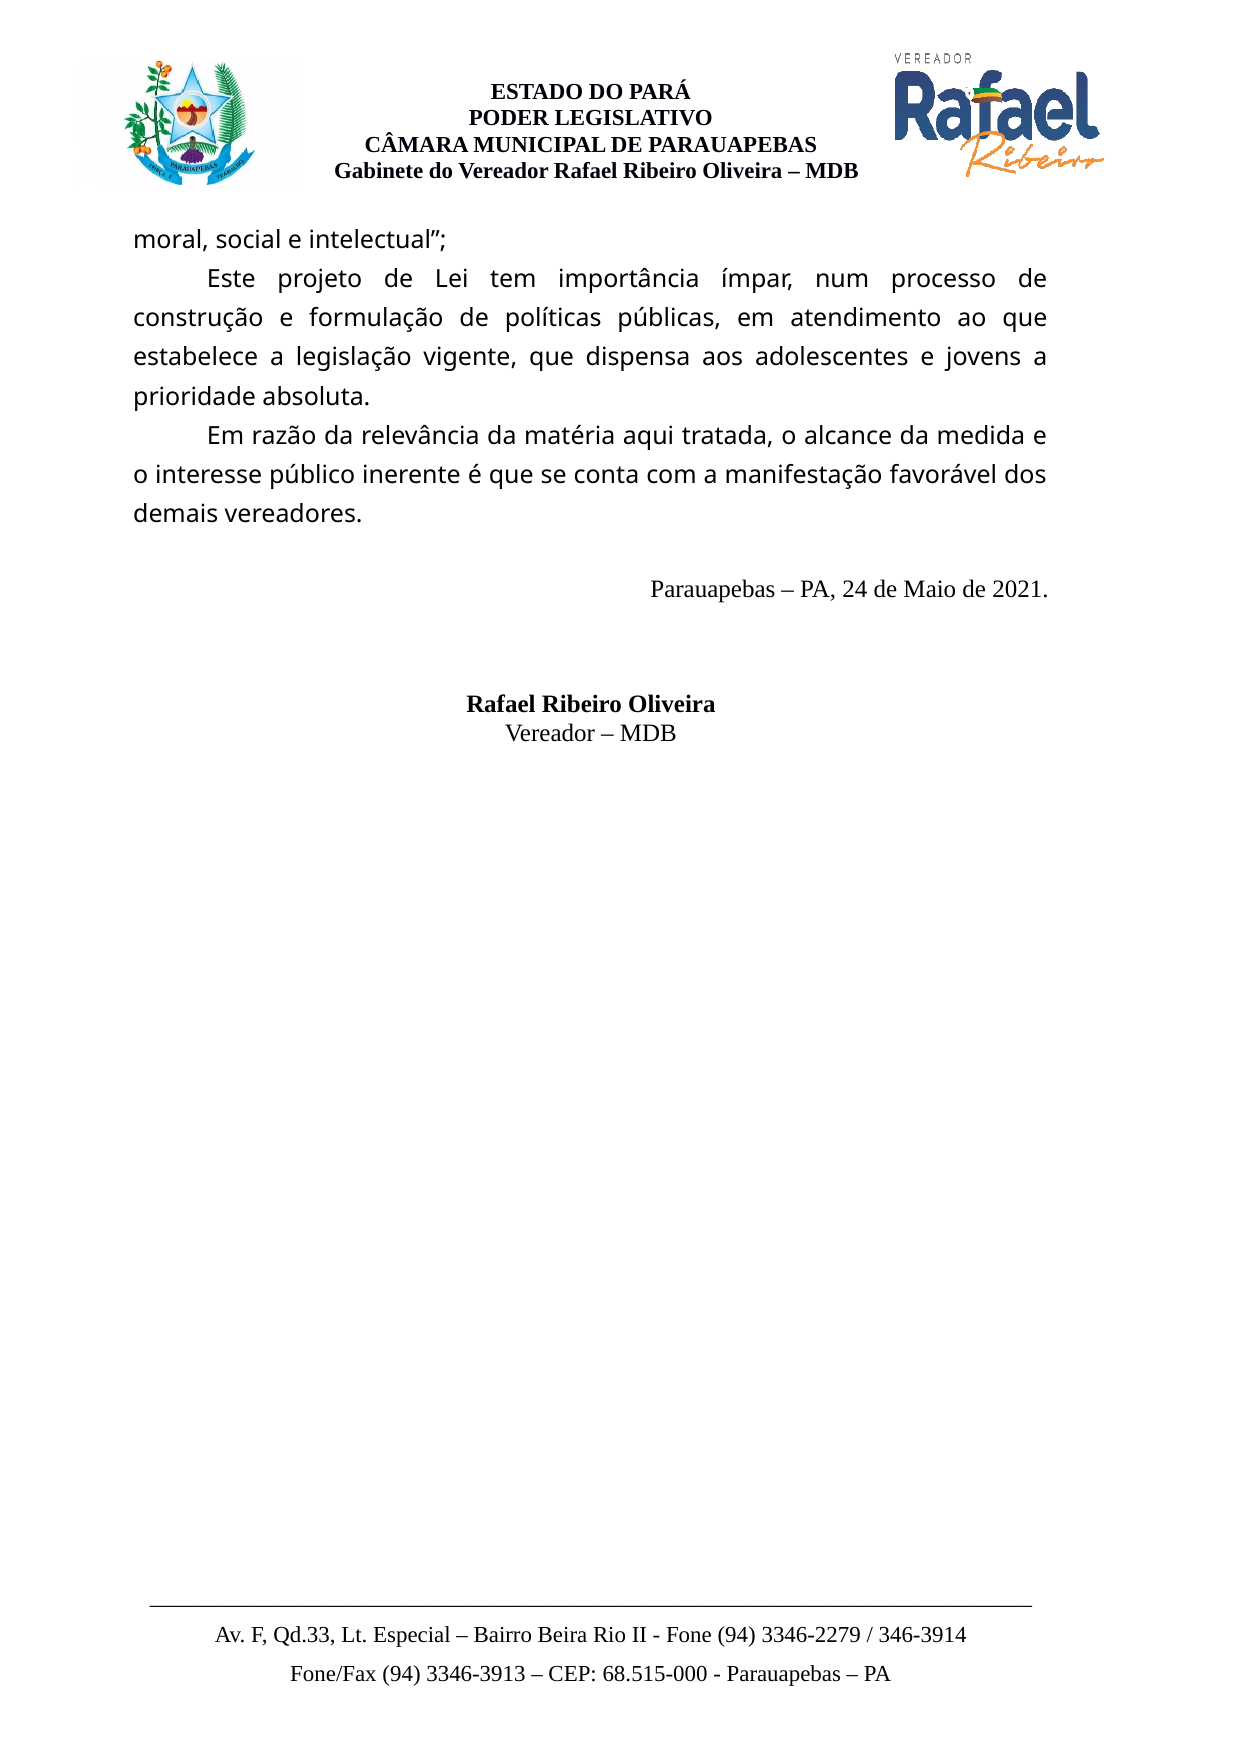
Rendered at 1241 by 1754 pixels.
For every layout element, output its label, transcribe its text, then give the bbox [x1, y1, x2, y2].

text Em razão da relevância da matéria aqui tratada, o alcance da medida e o interesse público inerente é que se conta com a manifestação favorável dos demais vereadores. [133, 417, 1048, 530]
text Vereador – MDB [133, 718, 1048, 747]
text moral, social e intelectual”; [133, 222, 1048, 256]
text Rafael Ribeiro Oliveira [133, 689, 1048, 718]
text Parauapebas – PA, 24 de Maio de 2021. [133, 574, 1048, 603]
text Este projeto de Lei tem importância ímpar, num processo de construção e formulação de políticas públicas, em atendimento ao que estabelece a legislação vigente, que dispensa aos adolescentes e jovens a prioridade absoluta. [133, 261, 1048, 412]
